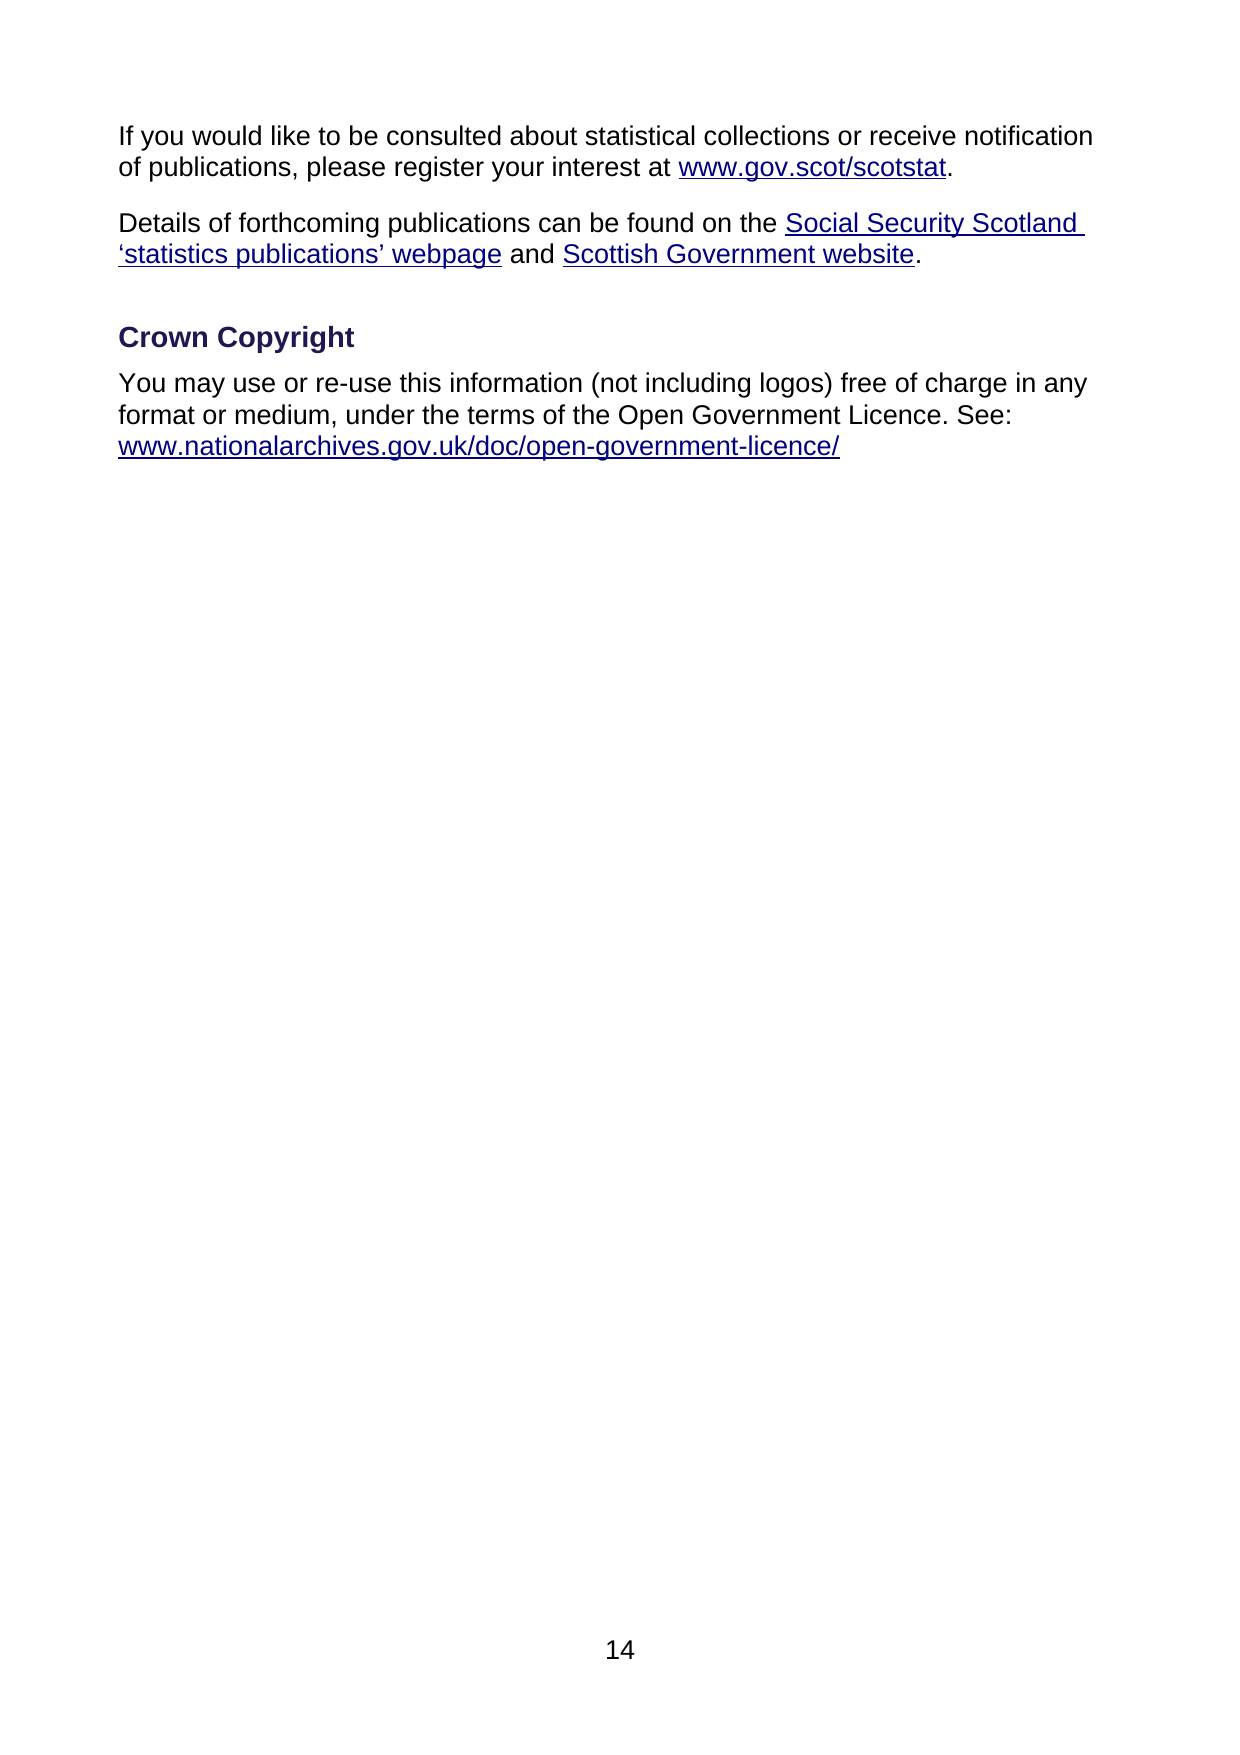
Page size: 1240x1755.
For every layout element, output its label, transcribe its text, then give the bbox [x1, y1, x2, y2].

text If you would like to be consulted about statistical collections or receive notification of publications, please register your interest at www.gov.scot/scotstat. [118, 120, 1121, 182]
text You may use or re-use this information (not including logos) free of charge in any format or medium, under the terms of the Open Government Licence. See: www.nationalarchives.gov.uk/doc/open-government-licence/ [118, 368, 1121, 462]
subtitle Crown Copyright [118, 314, 1121, 355]
text Details of forthcoming publications can be found on the Social Security Scotland ‘statistics publications’ webpage and Scottish Government website. [118, 207, 1121, 270]
